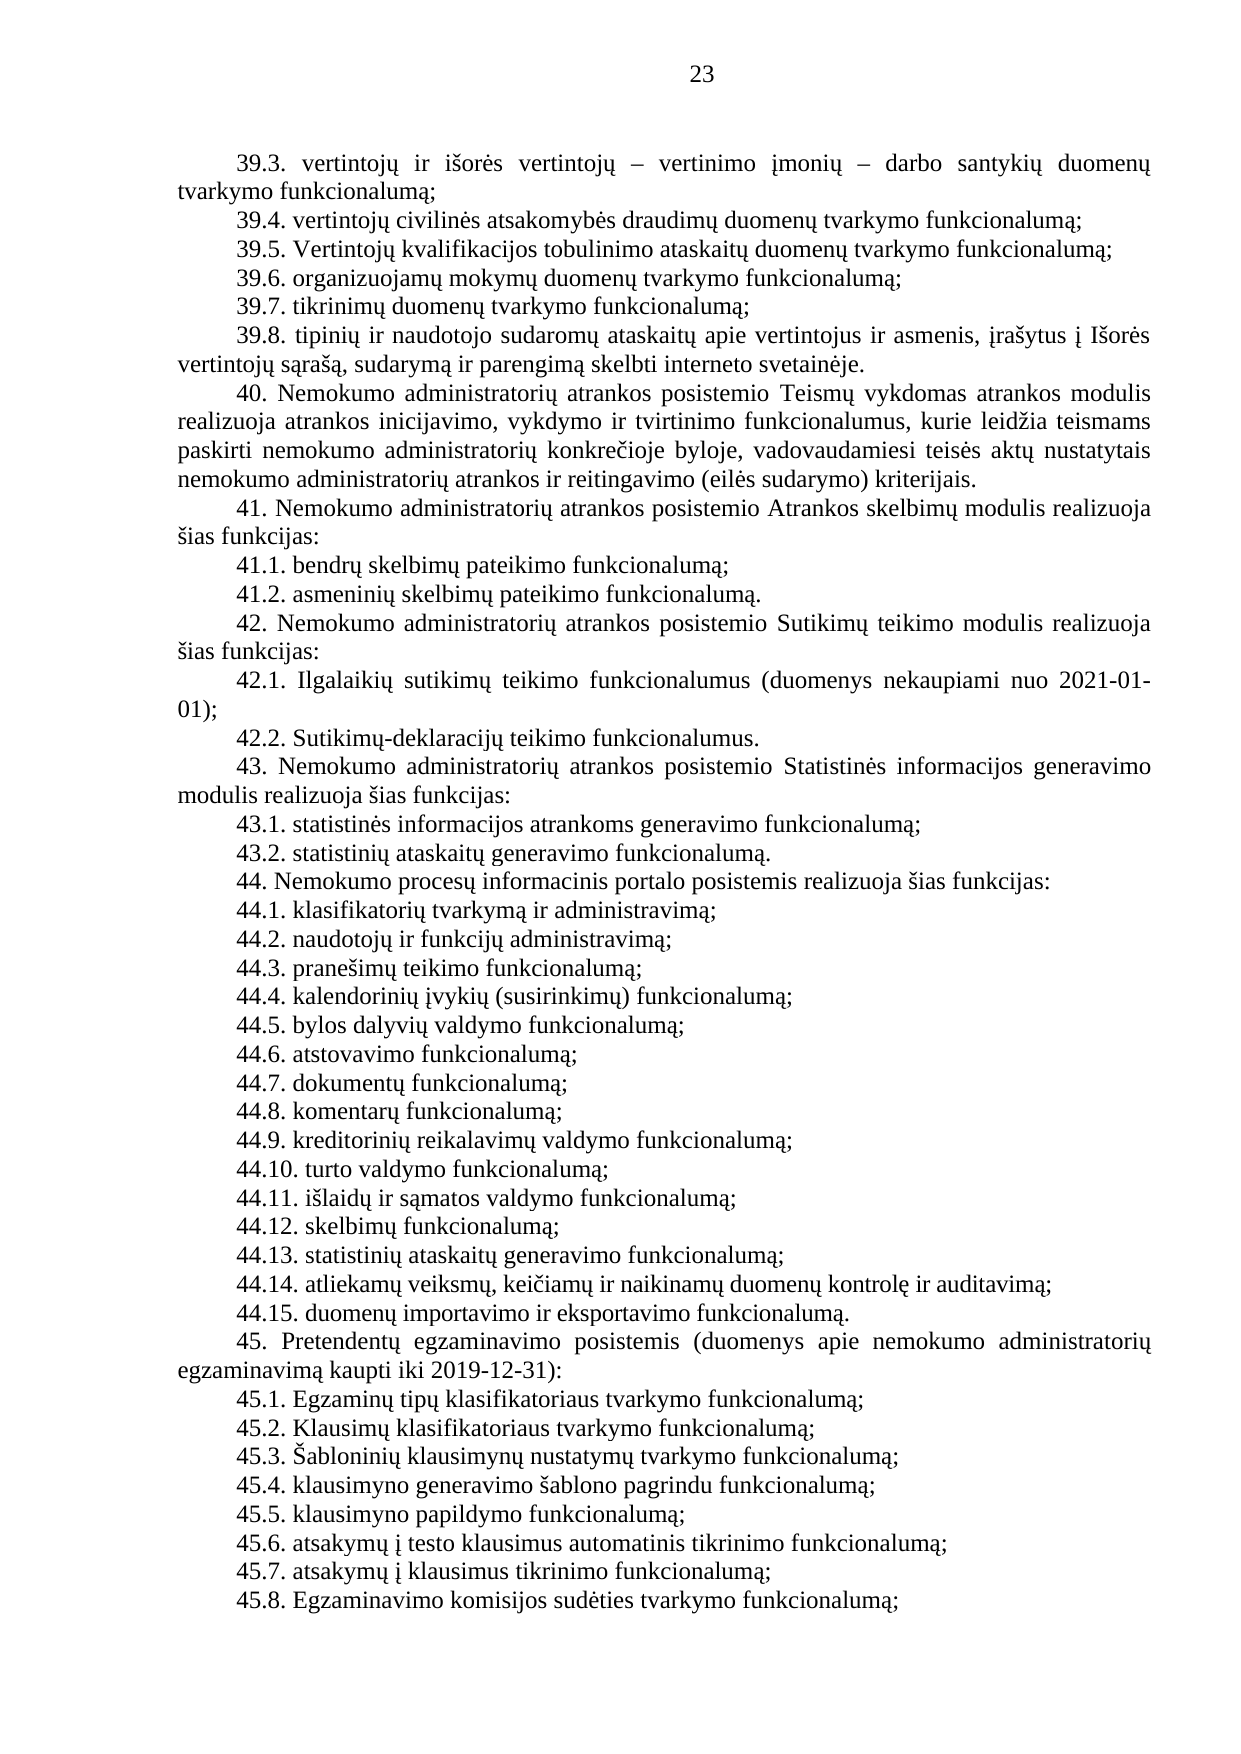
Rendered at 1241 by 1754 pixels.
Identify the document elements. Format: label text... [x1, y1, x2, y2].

text 44.10. turto valdymo funkcionalumą; [177, 1154, 1152, 1183]
text 41.2. asmeninių skelbimų pateikimo funkcionalumą. [177, 579, 1152, 608]
text 44.1. klasifikatorių tvarkymą ir administravimą; [177, 895, 1152, 924]
text 45.5. klausimyno papildymo funkcionalumą; [177, 1499, 1152, 1528]
text 44.4. kalendorinių įvykių (susirinkimų) funkcionalumą; [177, 981, 1152, 1010]
text 42.2. Sutikimų-deklaracijų teikimo funkcionalumus. [177, 723, 1152, 751]
text 44.3. pranešimų teikimo funkcionalumą; [177, 953, 1152, 981]
text 39.5. Vertintojų kvalifikacijos tobulinimo ataskaitų duomenų tvarkymo funkcionalumą; [177, 234, 1152, 263]
text 44.15. duomenų importavimo ir eksportavimo funkcionalumą. [177, 1298, 1152, 1326]
text 39.4. vertintojų civilinės atsakomybės draudimų duomenų tvarkymo funkcionalumą; [177, 205, 1152, 234]
text 42. Nemokumo administratorių atrankos posistemio Sutikimų teikimo modulis realizuoja šias funkcijas: [177, 608, 1152, 665]
text 39.3. vertintojų ir išorės vertintojų – vertinimo įmonių – darbo santykių duomenų tvarkymo funkcionalumą; [177, 148, 1152, 205]
text 39.7. tikrinimų duomenų tvarkymo funkcionalumą; [177, 291, 1152, 320]
text 44.8. komentarų funkcionalumą; [177, 1096, 1152, 1125]
text 44.7. dokumentų funkcionalumą; [177, 1068, 1152, 1096]
text 39.6. organizuojamų mokymų duomenų tvarkymo funkcionalumą; [177, 263, 1152, 291]
text 41.1. bendrų skelbimų pateikimo funkcionalumą; [177, 550, 1152, 579]
text 44.13. statistinių ataskaitų generavimo funkcionalumą; [177, 1240, 1152, 1269]
text 43.1. statistinės informacijos atrankoms generavimo funkcionalumą; [177, 809, 1152, 838]
text 45.6. atsakymų į testo klausimus automatinis tikrinimo funkcionalumą; [177, 1528, 1152, 1556]
text 45.4. klausimyno generavimo šablono pagrindu funkcionalumą; [177, 1470, 1152, 1499]
text 45.1. Egzaminų tipų klasifikatoriaus tvarkymo funkcionalumą; [177, 1384, 1152, 1413]
text 40. Nemokumo administratorių atrankos posistemio Teismų vykdomas atrankos modulis realizuoja atrankos inicijavimo, vykdymo ir tvirtinimo funkcionalumus, kurie leidžia teismams paskirti nemokumo administratorių konkrečioje byloje, vadovaudamiesi teisės aktų nustatytais nemokumo administratorių atrankos ir reitingavimo (eilės sudarymo) kriterijais. [177, 378, 1152, 493]
text 45.8. Egzaminavimo komisijos sudėties tvarkymo funkcionalumą; [177, 1585, 1152, 1614]
text 42.1. Ilgalaikių sutikimų teikimo funkcionalumus (duomenys nekaupiami nuo 2021-01-01); [177, 665, 1152, 723]
text 44.11. išlaidų ir sąmatos valdymo funkcionalumą; [177, 1183, 1152, 1211]
text 45.2. Klausimų klasifikatoriaus tvarkymo funkcionalumą; [177, 1413, 1152, 1441]
text 44.6. atstovavimo funkcionalumą; [177, 1039, 1152, 1068]
text 43. Nemokumo administratorių atrankos posistemio Statistinės informacijos generavimo modulis realizuoja šias funkcijas: [177, 751, 1152, 809]
text 44. Nemokumo procesų informacinis portalo posistemis realizuoja šias funkcijas: [177, 866, 1152, 895]
text 39.8. tipinių ir naudotojo sudaromų ataskaitų apie vertintojus ir asmenis, įrašytus į Išorės vertintojų sąrašą, sudarymą ir parengimą skelbti interneto svetainėje. [177, 320, 1152, 378]
text 44.9. kreditorinių reikalavimų valdymo funkcionalumą; [177, 1125, 1152, 1154]
text 45.7. atsakymų į klausimus tikrinimo funkcionalumą; [177, 1556, 1152, 1585]
text 45.3. Šabloninių klausimynų nustatymų tvarkymo funkcionalumą; [177, 1441, 1152, 1470]
text 44.12. skelbimų funkcionalumą; [177, 1211, 1152, 1240]
text 44.14. atliekamų veiksmų, keičiamų ir naikinamų duomenų kontrolę ir auditavimą; [177, 1269, 1152, 1298]
text 44.2. naudotojų ir funkcijų administravimą; [177, 924, 1152, 953]
text 43.2. statistinių ataskaitų generavimo funkcionalumą. [177, 838, 1152, 866]
text 44.5. bylos dalyvių valdymo funkcionalumą; [177, 1010, 1152, 1039]
text 45. Pretendentų egzaminavimo posistemis (duomenys apie nemokumo administratorių egzaminavimą kaupti iki 2019-12-31): [177, 1326, 1152, 1384]
text 41. Nemokumo administratorių atrankos posistemio Atrankos skelbimų modulis realizuoja šias funkcijas: [177, 493, 1152, 550]
